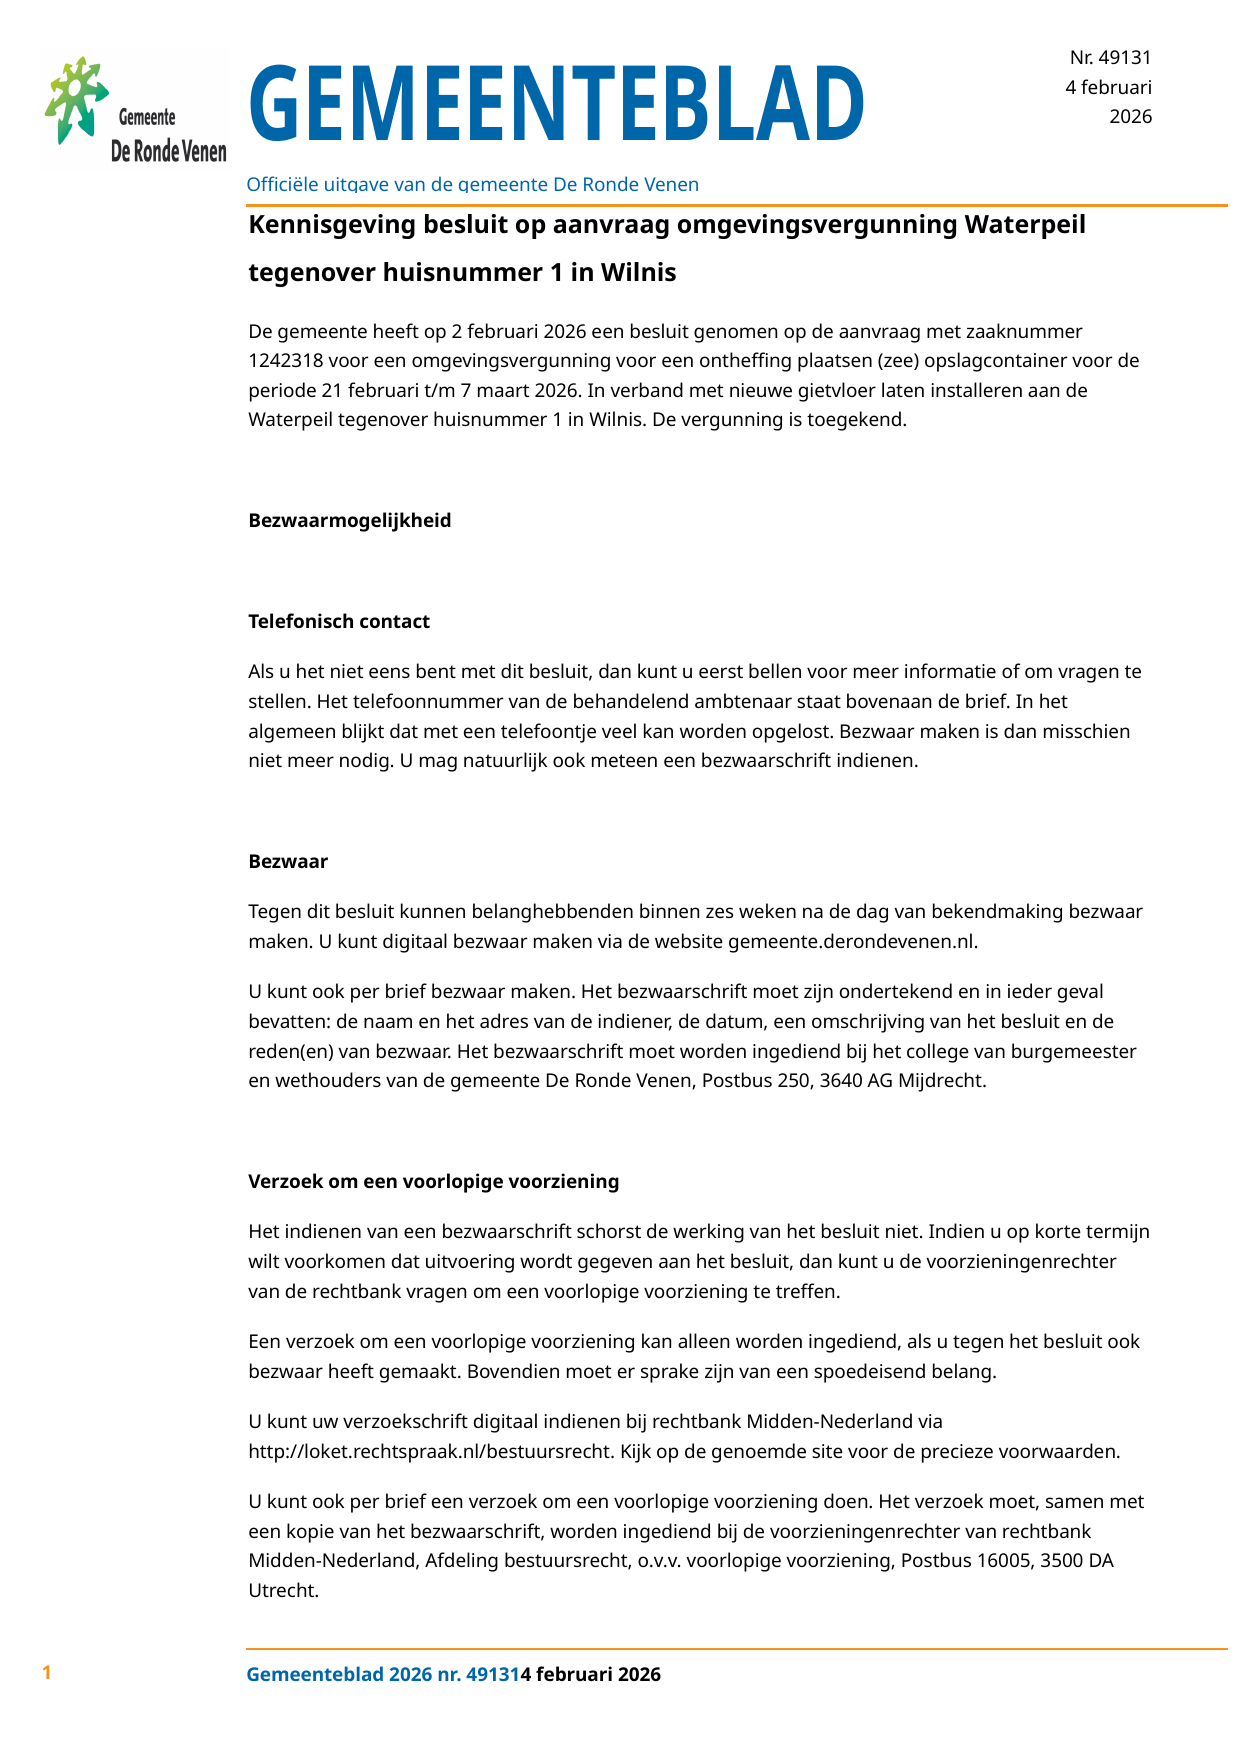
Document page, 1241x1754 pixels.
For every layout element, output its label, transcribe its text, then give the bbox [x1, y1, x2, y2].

text Tegen dit besluit kunnen belanghebbenden binnen zes weken na de dag van bekendmaking bezwaar maken. U kunt digitaal bezwaar maken via de website gemeente.derondevenen.nl. [248, 899, 1152, 954]
text U kunt ook per brief bezwaar maken. Het bezwaarschrift moet zijn ondertekend en in ieder geval bevatten: de naam en het adres van de indiener, de datum, een omschrijving van het besluit en de reden(en) van bezwaar. Het bezwaarschrift moet worden ingediend bij het college van burgemeester en wethouders van de gemeente De Ronde Venen, Postbus 250, 3640 AG Mijdrecht. [248, 979, 1152, 1093]
text Telefonisch contact [248, 608, 1152, 634]
text De gemeente heeft op 2 februari 2026 een besluit genomen op de aanvraag met zaaknummer 1242318 voor een omgevingsvergunning voor een ontheffing plaatsen (zee) opslagcontainer voor de periode 21 februari t/m 7 maart 2026. In verband met nieuwe gietvloer laten installeren aan de Waterpeil tegenover huisnummer 1 in Wilnis. De vergunning is toegekend. [248, 318, 1152, 432]
text U kunt uw verzoekschrift digitaal indienen bij rechtbank Midden-Nederland via http://loket.rechtspraak.nl/bestuursrecht. Kijk op de genoemde site voor de precieze voorwaarden. [248, 1408, 1152, 1464]
text Bezwaar [248, 848, 1152, 874]
text Als u het niet eens bent met dit besluit, dan kunt u eerst bellen voor meer informatie of om vragen te stellen. Het telefoonnummer van de behandelend ambtenaar staat bovenaan de brief. In het algemeen blijkt dat met een telefoontje veel kan worden opgelost. Bezwaar maken is dan misschien niet meer nodig. U mag natuurlijk ook meteen een bezwaarschrift indienen. [248, 659, 1152, 773]
text Een verzoek om een voorlopige voorziening kan alleen worden ingediend, als u tegen het besluit ook bezwaar heeft gemaakt. Bovendien moet er sprake zijn van een spoedeisend belang. [248, 1328, 1152, 1384]
text Het indienen van een bezwaarschrift schorst de werking van het besluit niet. Indien u op korte termijn wilt voorkomen dat uitvoering wordt gegeven aan het besluit, dan kunt u de voorzieningenrechter van de rechtbank vragen om een voorlopige voorziening te treffen. [248, 1219, 1152, 1304]
text Verzoek om een voorlopige voorziening [248, 1168, 1152, 1194]
text Kennisgeving besluit op aanvraag omgevingsvergunning Waterpeil tegenover huisnummer 1 in Wilnis [248, 207, 1152, 288]
picture [41, 47, 231, 172]
text U kunt ook per brief een verzoek om een voorlopige voorziening doen. Het verzoek moet, samen met een kopie van het bezwaarschrift, worden ingediend bij de voorzieningenrechter van rechtbank Midden-Nederland, Afdeling bestuursrecht, o.v.v. voorlopige voorziening, Postbus 16005, 3500 DA Utrecht. [248, 1488, 1152, 1603]
text Bezwaarmogelijkheid [248, 507, 1152, 533]
